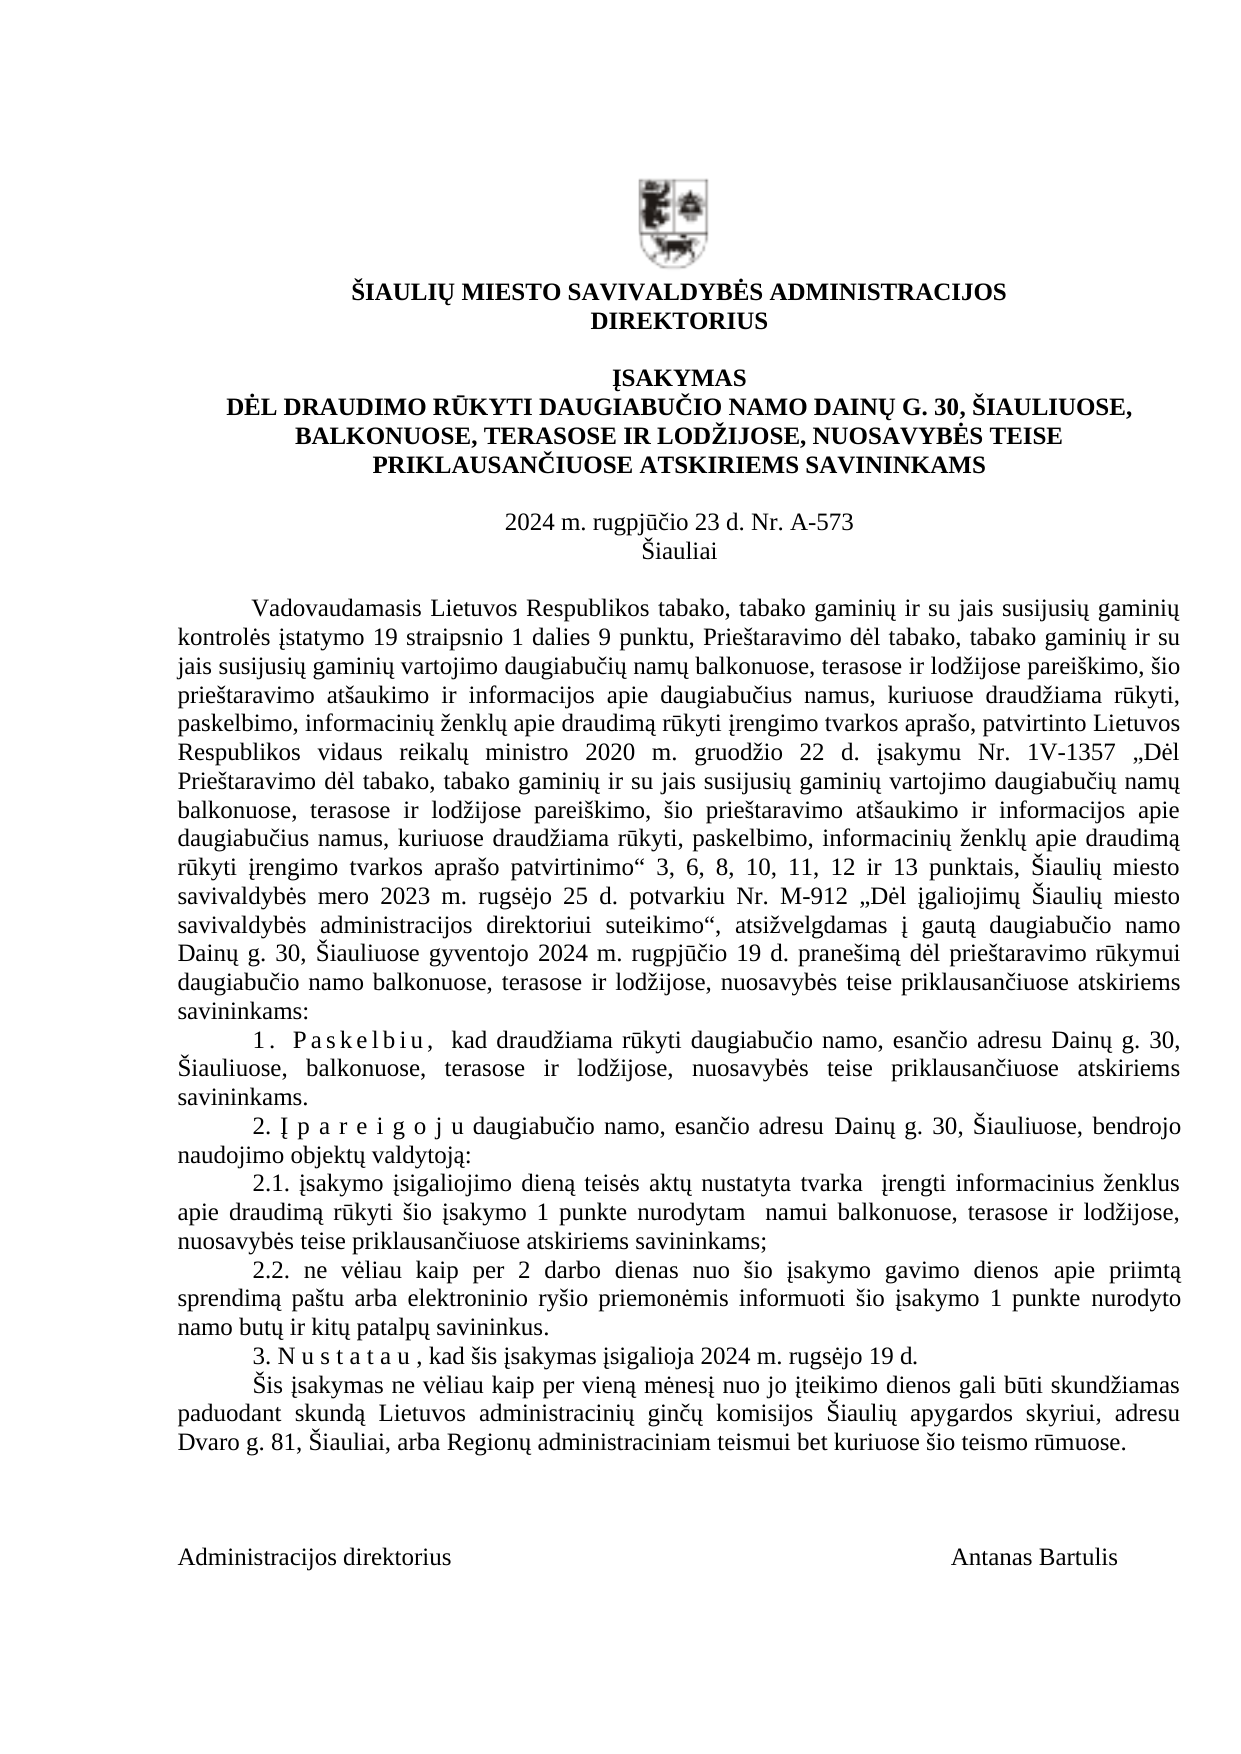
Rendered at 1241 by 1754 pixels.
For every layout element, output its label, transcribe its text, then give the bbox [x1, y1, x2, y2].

text ĮSAKYMAS [177, 363, 1181, 392]
text 2. Į p a r e i g o j u daugiabučio namo, esančio adresu Dainų g. 30, Šiauliuose, bendrojo naudojimo objektų valdytoją: [177, 1111, 1181, 1168]
text Vadovaudamasis Lietuvos Respublikos tabako, tabako gaminių ir su jais susijusių gaminių kontrolės įstatymo 19 straipsnio 1 dalies 9 punktu, Prieštaravimo dėl tabako, tabako gaminių ir su jais susijusių gaminių vartojimo daugiabučių namų balkonuose, terasose ir lodžijose pareiškimo, šio prieštaravimo atšaukimo ir informacijos apie daugiabučius namus, kuriuose draudžiama rūkyti, paskelbimo, informacinių ženklų apie draudimą rūkyti įrengimo tvarkos aprašo, patvirtinto Lietuvos Respublikos vidaus reikalų ministro 2020 m. gruodžio 22 d. įsakymu Nr. 1V-1357 „Dėl Prieštaravimo dėl tabako, tabako gaminių ir su jais susijusių gaminių vartojimo daugiabučių namų balkonuose, terasose ir lodžijose pareiškimo, šio prieštaravimo atšaukimo ir informacijos apie daugiabučius namus, kuriuose draudžiama rūkyti, paskelbimo, informacinių ženklų apie draudimą rūkyti įrengimo tvarkos aprašo patvirtinimo“ 3, 6, 8, 10, 11, 12 ir 13 punktais, Šiaulių miesto savivaldybės mero 2023 m. rugsėjo 25 d. potvarkiu Nr. M-912 „Dėl įgaliojimų Šiaulių miesto savivaldybės administracijos direktoriui suteikimo“, atsižvelgdamas į gautą daugiabučio namo Dainų g. 30, Šiauliuose gyventojo 2024 m. rugpjūčio 19 d. pranešimą dėl prieštaravimo rūkymui daugiabučio namo balkonuose, terasose ir lodžijose, nuosavybės teise priklausančiuose atskiriems savininkams: [177, 593, 1181, 1025]
text 2024 m. rugpjūčio 23 d. Nr. A-573 [177, 507, 1181, 536]
text 3. Nustatau, kad šis įsakymas įsigalioja 2024 m. rugsėjo 19 d. [177, 1341, 1181, 1370]
text Šiauliai [177, 536, 1181, 565]
text 2.1. įsakymo įsigaliojimo dieną teisės aktų nustatyta tvarka įrengti informacinius ženklus apie draudimą rūkyti šio įsakymo 1 punkte nurodytam namui balkonuose, terasose ir lodžijose, nuosavybės teise priklausančiuose atskiriems savininkams; [177, 1168, 1181, 1255]
text ŠIAULIŲ MIESTO SAVIVALDYBĖS ADMINISTRACIJOS [177, 277, 1181, 306]
text Šis įsakymas ne vėliau kaip per vieną mėnesį nuo jo įteikimo dienos gali būti skundžiamas paduodant skundą Lietuvos administracinių ginčų komisijos Šiaulių apygardos skyriui, adresu Dvaro g. 81, Šiauliai, arba Regionų administraciniam teismui bet kuriuose šio teismo rūmuose. [177, 1370, 1181, 1456]
text DĖL DRAUDIMO RŪKYTI DAUGIABUČIO NAMO DAINŲ G. 30, ŠIAULIUOSE, BALKONUOSE, TERASOSE IR LODŽIJOSE, NUOSAVYBĖS TEISE PRIKLAUSANČIUOSE ATSKIRIEMS SAVININKAMS [177, 392, 1181, 478]
text 2.2. ne vėliau kaip per 2 darbo dienas nuo šio įsakymo gavimo dienos apie priimtą sprendimą paštu arba elektroninio ryšio priemonėmis informuoti šio įsakymo 1 punkte nurodyto namo butų ir kitų patalpų savininkus. [177, 1255, 1181, 1341]
text DIREKTORIUS [177, 306, 1181, 335]
text 1. Paskelbiu, kad draudžiama rūkyti daugiabučio namo, esančio adresu Dainų g. 30, Šiauliuose, balkonuose, terasose ir lodžijose, nuosavybės teise priklausančiuose atskiriems savininkams. [177, 1025, 1181, 1111]
text Administracijos direktorius Antanas Bartulis [177, 1542, 1181, 1571]
